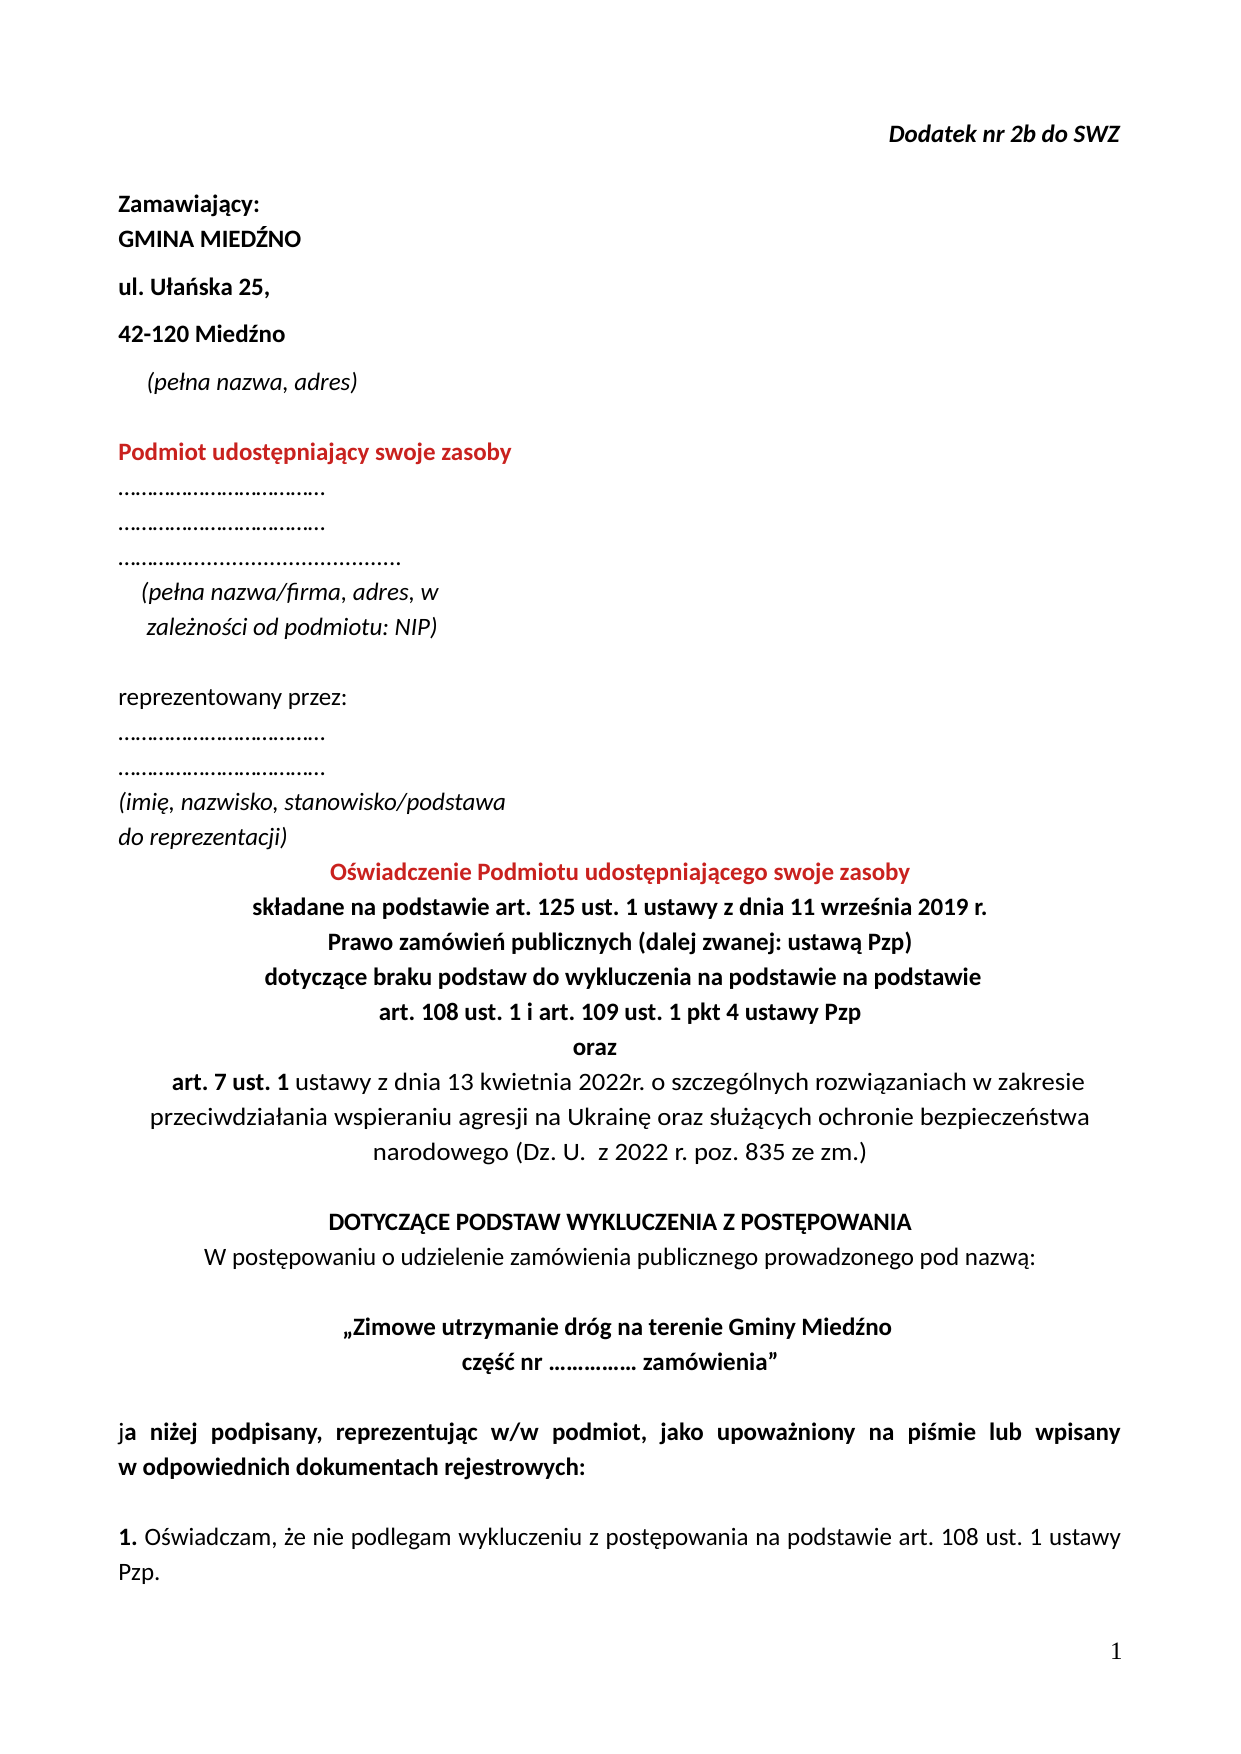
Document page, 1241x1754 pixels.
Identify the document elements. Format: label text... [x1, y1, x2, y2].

text oraz [118, 1031, 1122, 1061]
text ul. Ułańska 25, [118, 271, 1122, 301]
text ……………………………… [118, 506, 1122, 536]
text 42-120 Miedźno [118, 318, 1122, 349]
text ……………………………… [118, 471, 1122, 501]
text GMINA MIEDŹNO [118, 223, 1122, 254]
text (pełna nazwa/firma, adres, w [118, 576, 1122, 606]
text dotyczące braku podstaw do wykluczenia na podstawie na podstawie [118, 961, 1122, 991]
text 1. Oświadczam, że nie podlegam wykluczeniu z postępowania na podstawie art. 108 ust. 1 ustawy Pzp. [118, 1521, 1122, 1586]
text „Zimowe utrzymanie dróg na terenie Gminy Miedźno [118, 1276, 1122, 1341]
text ……………………………… [118, 716, 1122, 746]
text (imię, nazwisko, stanowisko/podstawa [118, 786, 1122, 816]
text Zamawiający: [118, 188, 1122, 219]
text ja niżej podpisany, reprezentując w/w podmiot, jako upoważniony na piśmie lub wpisany w odpowiednich dokumentach rejestrowych: [118, 1416, 1122, 1481]
text ……………………………… [118, 751, 1122, 781]
text ………….................................. [118, 541, 1122, 571]
text do reprezentacji) [118, 821, 1122, 851]
text art. 7 ust. 1 ustawy z dnia 13 kwietnia 2022r. o szczególnych rozwiązaniach w zakresie przeciwdziałania wspieraniu agresji na Ukrainę oraz służących ochronie bezpieczeństwa narodowego (Dz. U. z 2022 r. poz. 835 ze zm.) [118, 1066, 1122, 1166]
text Dodatek nr 2b do SWZ [118, 118, 1122, 149]
text Podmiot udostępniający swoje zasoby [118, 436, 1122, 466]
text (pełna nazwa, adres) [118, 366, 1122, 396]
text W postępowaniu o udzielenie zamówienia publicznego prowadzonego pod nazwą: [118, 1241, 1122, 1271]
text zależności od podmiotu: NIP) [118, 611, 1122, 641]
text Prawo zamówień publicznych (dalej zwanej: ustawą Pzp) [118, 926, 1122, 956]
text część nr …………… zamówienia” [118, 1346, 1122, 1376]
text Oświadczenie Podmiotu udostępniającego swoje zasoby [118, 856, 1122, 886]
text reprezentowany przez: [118, 681, 1122, 711]
text składane na podstawie art. 125 ust. 1 ustawy z dnia 11 września 2019 r. [118, 891, 1122, 921]
text DOTYCZĄCE PODSTAW WYKLUCZENIA Z POSTĘPOWANIA [118, 1206, 1122, 1236]
text art. 108 ust. 1 i art. 109 ust. 1 pkt 4 ustawy Pzp [118, 996, 1122, 1026]
